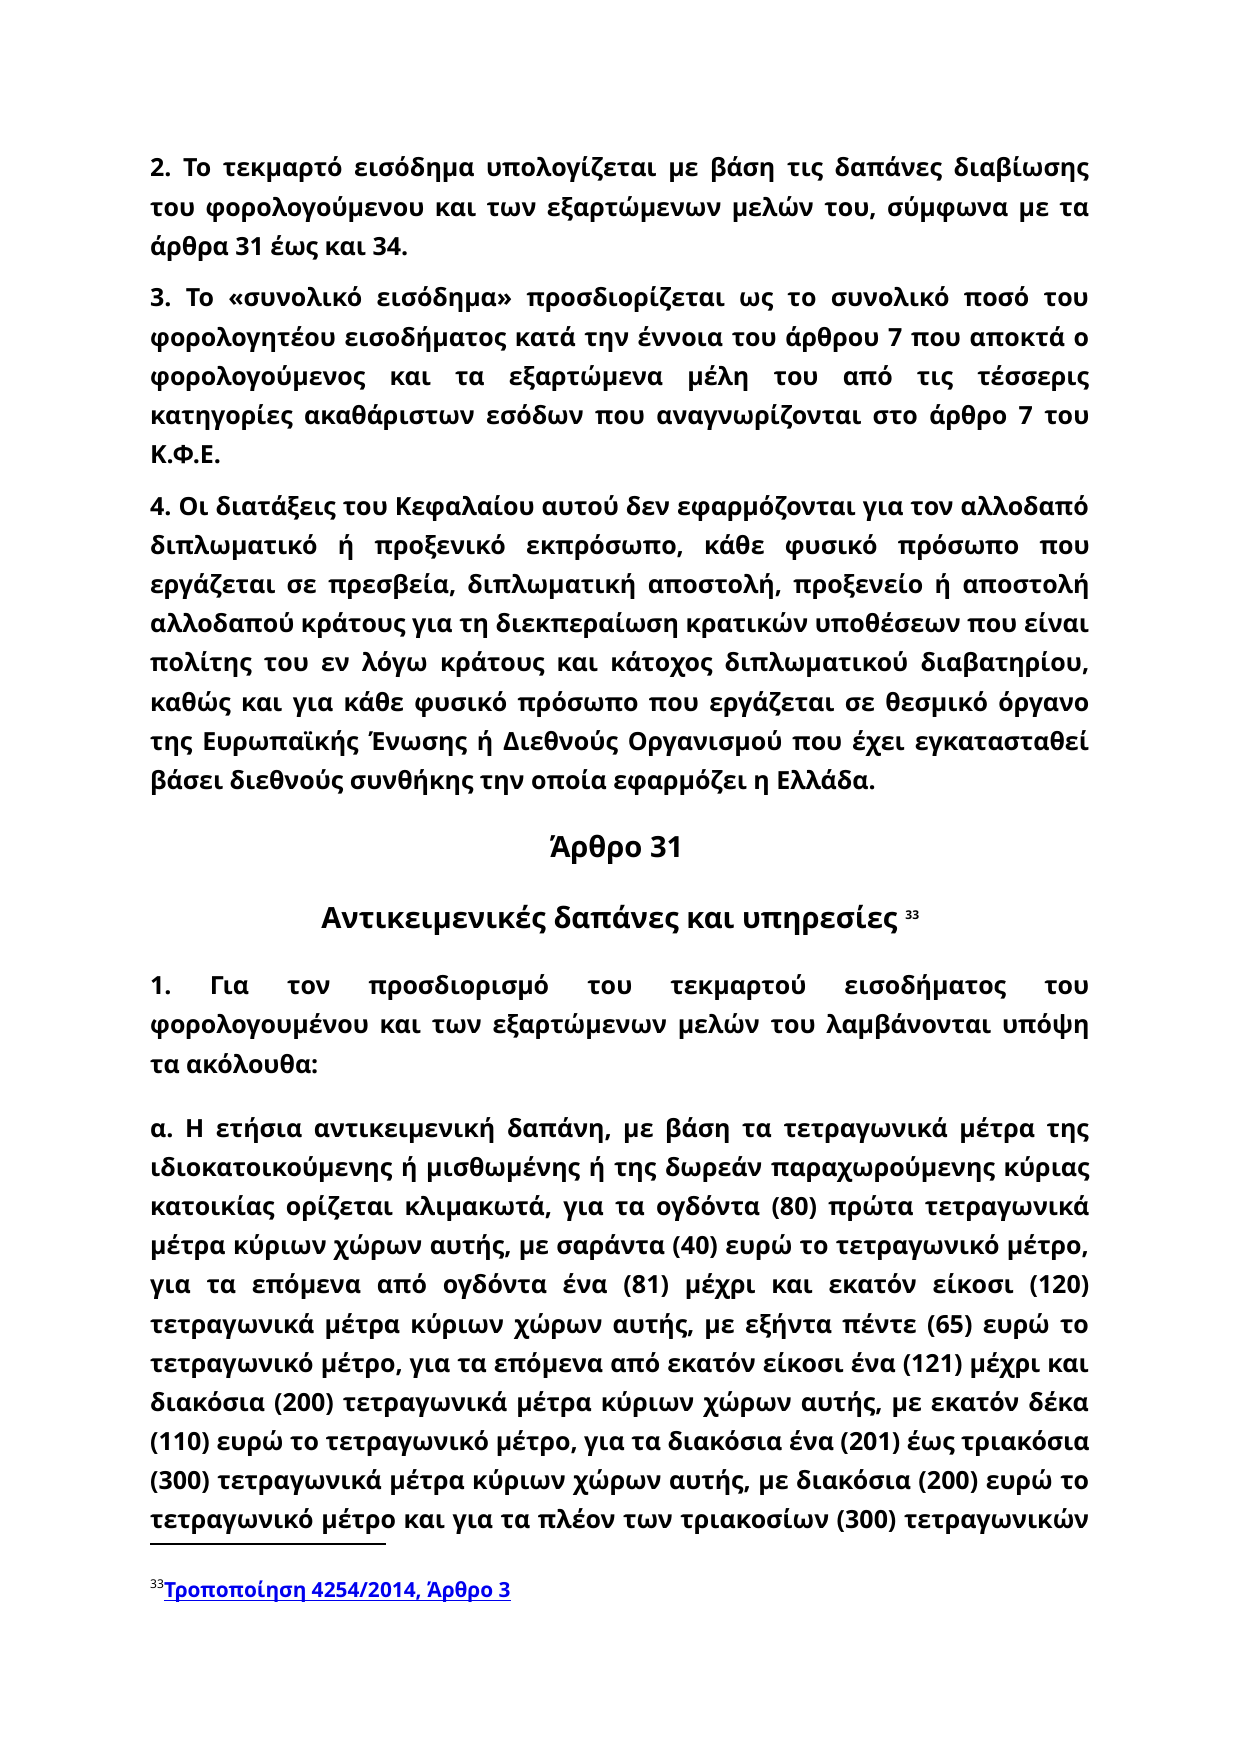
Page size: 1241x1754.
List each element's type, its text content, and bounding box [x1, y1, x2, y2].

text 3. Το «συνολικό εισόδημα» προσδιορίζεται ως το συνολικό ποσό του φορολογητέου εισοδήματος κατά την έννοια του άρθρου 7 που αποκτά ο φορολογούμενος και τα εξαρτώμενα μέλη του από τις τέσσερις κατηγορίες ακαθάριστων εσόδων που αναγνωρίζονται στο άρθρο 7 του Κ.Φ.Ε. [150, 280, 1090, 471]
text 2. Το τεκμαρτό εισόδημα υπολογίζεται με βάση τις δαπάνες διαβίωσης του φορολογούμενου και των εξαρτώμενων μελών του, σύμφωνα με τα άρθρα 31 έως και 34. [150, 150, 1090, 262]
subtitle Άρθρο 31 [150, 827, 1090, 866]
text 1. Για τον προσδιορισμό του τεκμαρτού εισοδήματος του φορολογουμένου και των εξαρτώμενων μελών του λαμβάνονται υπόψη τα ακόλουθα: [150, 968, 1090, 1080]
text Τροποποίηση 4254/2014, Άρθρο 3 [150, 1576, 1090, 1604]
text 4. Οι διατάξεις του Κεφαλαίου αυτού δεν εφαρμόζονται για τον αλλοδαπό διπλωματικό ή προξενικό εκπρόσωπο, κάθε φυσικό πρόσωπο που εργάζεται σε πρεσβεία, διπλωματική αποστολή, προξενείο ή αποστολή αλλοδαπού κράτους για τη διεκπεραίωση κρατικών υποθέσεων που είναι πολίτης του εν λόγω κράτους και κάτοχος διπλωματικού διαβατηρίου, καθώς και για κάθε φυσικό πρόσωπο που εργάζεται σε θεσμικό όργανο της Ευρωπαϊκής Ένωσης ή Διεθνούς Οργανισμού που έχει εγκατασταθεί βάσει διεθνούς συνθήκης την οποία εφαρμόζει η Ελλάδα. [150, 488, 1090, 797]
text α. Η ετήσια αντικειμενική δαπάνη, με βάση τα τετραγωνικά μέτρα της ιδιοκατοικούμενης ή μισθωμένης ή της δωρεάν παραχωρούμενης κύριας κατοικίας ορίζεται κλιμακωτά, για τα ογδόντα (80) πρώτα τετραγωνικά μέτρα κύριων χώρων αυτής, με σαράντα (40) ευρώ το τετραγωνικό μέτρο, για τα επόμενα από ογδόντα ένα (81) μέχρι και εκατόν είκοσι (120) τετραγωνικά μέτρα κύριων χώρων αυτής, με εξήντα πέντε (65) ευρώ το τετραγωνικό μέτρο, για τα επόμενα από εκατόν είκοσι ένα (121) μέχρι και διακόσια (200) τετραγωνικά μέτρα κύριων χώρων αυτής, με εκατόν δέκα (110) ευρώ το τετραγωνικό μέτρο, για τα διακόσια ένα (201) έως τριακόσια (300) τετραγωνικά μέτρα κύριων χώρων αυτής, με διακόσια (200) ευρώ το τετραγωνικό μέτρο και για τα πλέον των τριακοσίων (300) τετραγωνικών [150, 1110, 1090, 1536]
subtitle Αντικειμενικές δαπάνες και υπηρεσίες [150, 897, 1090, 937]
